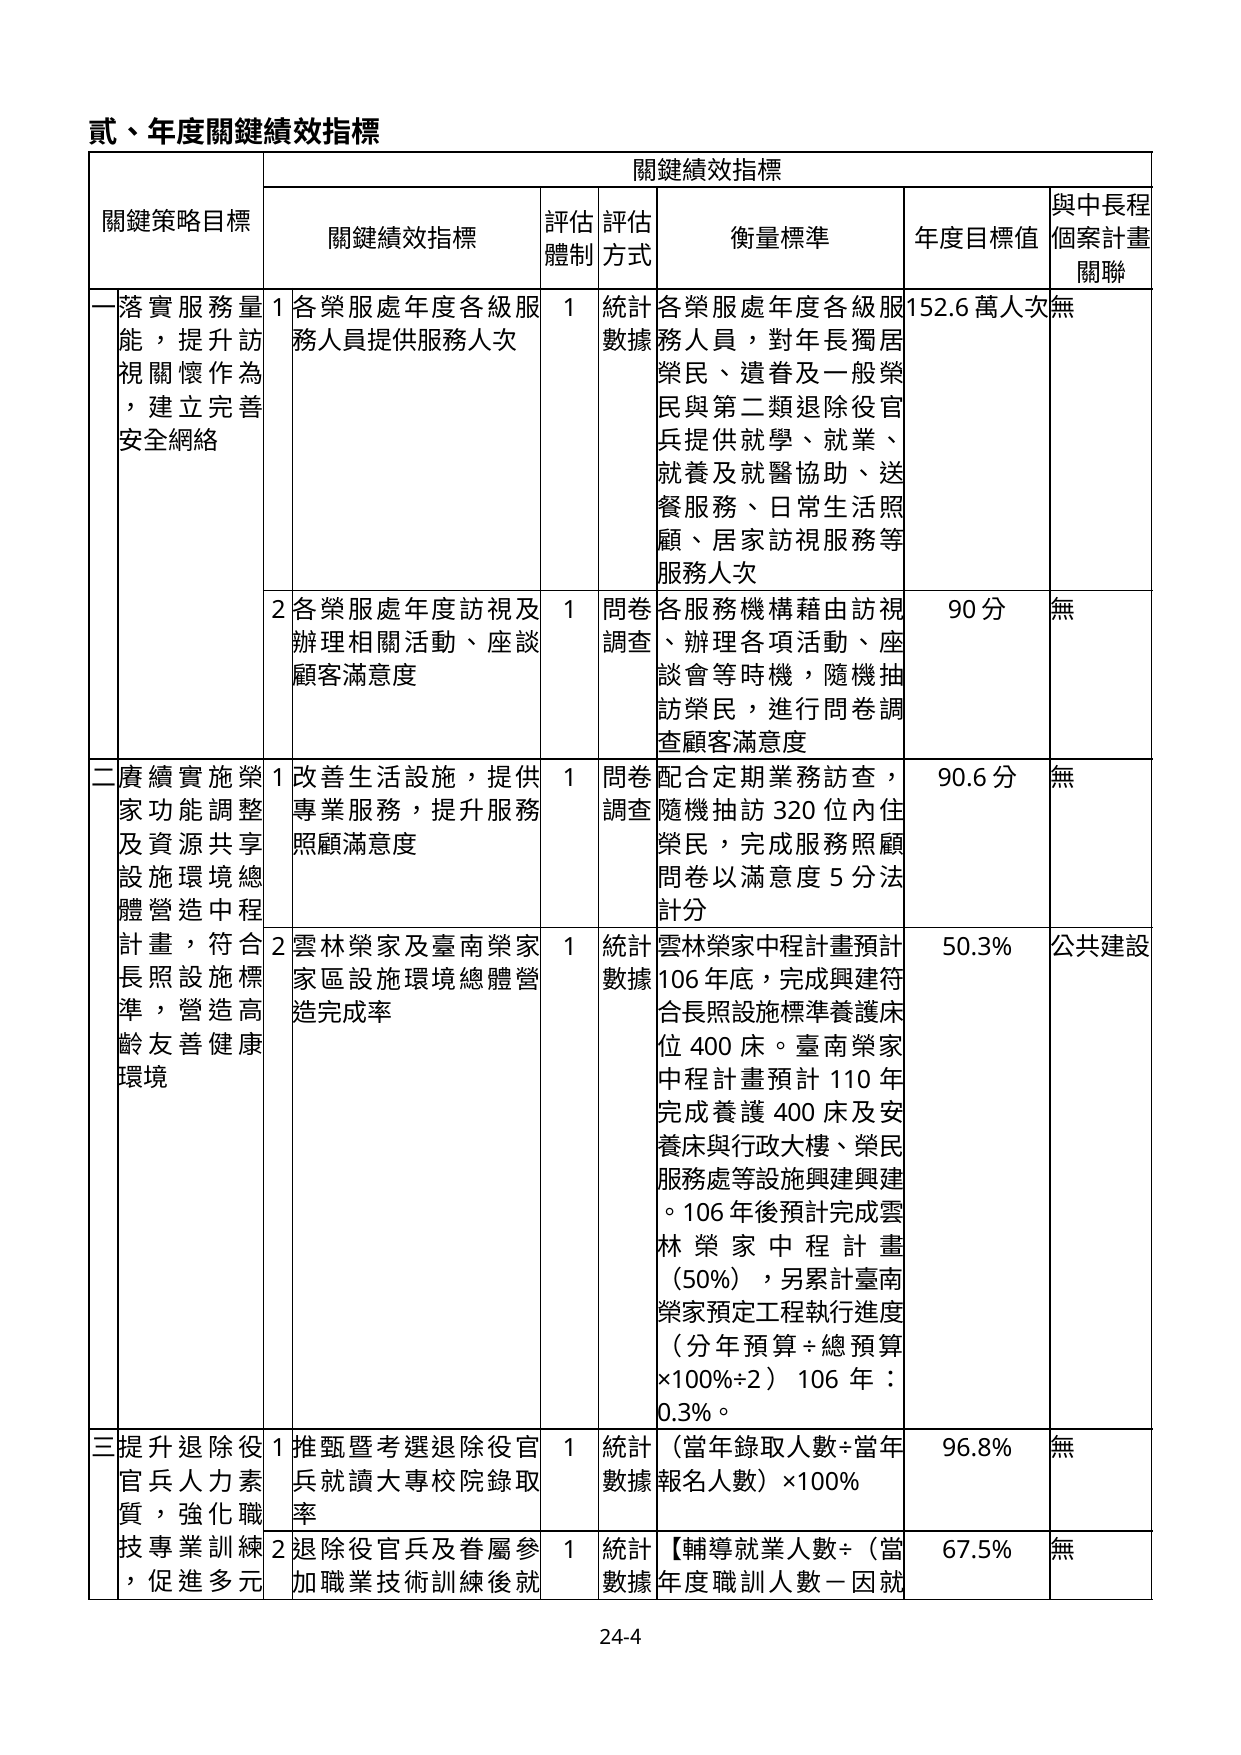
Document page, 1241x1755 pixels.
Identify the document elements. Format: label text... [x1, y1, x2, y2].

table_cell 公共建設 [1051, 928, 1151, 1428]
table_cell 問卷調查 [599, 760, 656, 926]
table_cell 1 [541, 290, 598, 589]
table_cell 2 [264, 928, 292, 1428]
table_cell 改善生活設施，提供專業服務，提升服務照顧滿意度 [293, 760, 540, 926]
table_cell 各榮服處年度各級服務人員提供服務人次 [293, 290, 540, 589]
table_cell 96.8% [905, 1430, 1049, 1530]
table_cell 三 [90, 1430, 117, 1598]
table_cell 各榮服處年度訪視及辦理相關活動、座談顧客滿意度 [293, 591, 540, 758]
table_cell 1 [541, 1430, 598, 1530]
table_cell 無 [1051, 591, 1151, 758]
table_cell 152.6萬人次 [905, 290, 1049, 589]
table_cell 1 [541, 928, 598, 1428]
table_cell 【輔導就業人數÷（當年度職訓人數－因就 [658, 1532, 903, 1598]
table_header 關鍵策略目標 [90, 153, 263, 288]
table_cell 無 [1051, 1430, 1151, 1530]
table_cell 與中長程個案計畫關聯 [1051, 188, 1151, 288]
table_cell 雲林榮家中程計畫預計106年底，完成興建符合長照設施標準養護床位400床。臺南榮家中程計畫預計110年完成養護400床及安養床與行政大樓、榮民服務處等設施興建興建。106年後預計完成雲林榮家中程計畫（50%），另累計臺南榮家預定工程執行進度（分年預算÷總預算×100%÷2）106年：0.3%。 [658, 928, 903, 1428]
table_cell 統計數據 [599, 1430, 656, 1530]
table_cell 90.6分 [905, 760, 1049, 926]
table_cell 無 [1051, 290, 1151, 589]
table_cell 統計數據 [599, 1532, 656, 1598]
table_cell 90分 [905, 591, 1049, 758]
table_cell 問卷調查 [599, 591, 656, 758]
table_cell 1 [264, 760, 292, 926]
table_cell 1 [541, 760, 598, 926]
table_cell 1 [264, 290, 292, 589]
table_cell 統計數據 [599, 928, 656, 1428]
table_cell 二 [90, 760, 117, 1428]
table_cell 2 [264, 1532, 292, 1598]
table_cell 衡量標準 [658, 188, 903, 288]
table_cell 關鍵績效指標 [264, 188, 540, 288]
table_cell 推甄暨考選退除役官兵就讀大專校院錄取率 [293, 1430, 540, 1530]
table_cell 各服務機構藉由訪視、辦理各項活動、座談會等時機，隨機抽訪榮民，進行問卷調查顧客滿意度 [658, 591, 903, 758]
table_cell 無 [1051, 1532, 1151, 1598]
table_cell 無 [1051, 760, 1151, 926]
table_cell 統計數據 [599, 290, 656, 589]
table_cell 落實服務量能，提升訪視關懷作為，建立完善安全網絡 [119, 290, 263, 758]
table_cell 各榮服處年度各級服務人員，對年長獨居榮民、遺眷及一般榮民與第二類退除役官兵提供就學、就業、就養及就醫協助、送餐服務、日常生活照顧、居家訪視服務等服務人次 [658, 290, 903, 589]
text 貳、年度關鍵績效指標 [89, 109, 1152, 151]
table_cell 賡續實施榮家功能調整及資源共享設施環境總體營造中程計畫，符合長照設施標準，營造高齡友善健康環境 [119, 760, 263, 1428]
table_cell （當年錄取人數÷當年報名人數）×100% [658, 1430, 903, 1530]
table_cell 評估 方式 [599, 188, 656, 288]
table_cell 評估 體制 [541, 188, 598, 288]
table_cell 退除役官兵及眷屬參加職業技術訓練後就 [293, 1532, 540, 1598]
table_cell 50.3% [905, 928, 1049, 1428]
table_cell 提升退除役官兵人力素質，強化職技專業訓練，促進多元就業機會 [119, 1430, 263, 1598]
table_cell 配合定期業務訪查，隨機抽訪320位內住榮民，完成服務照顧問卷以滿意度5分法計分 [658, 760, 903, 926]
table_cell 1 [541, 1532, 598, 1598]
table_cell 1 [264, 1430, 292, 1530]
table_cell 一 [90, 290, 117, 758]
table_cell 2 [264, 591, 292, 758]
table_cell 年度目標值 [905, 188, 1049, 288]
table_cell 雲林榮家及臺南榮家家區設施環境總體營造完成率 [293, 928, 540, 1428]
table_cell 1 [541, 591, 598, 758]
table_header 關鍵績效指標 [264, 153, 1151, 186]
table_cell 67.5% [905, 1532, 1049, 1598]
